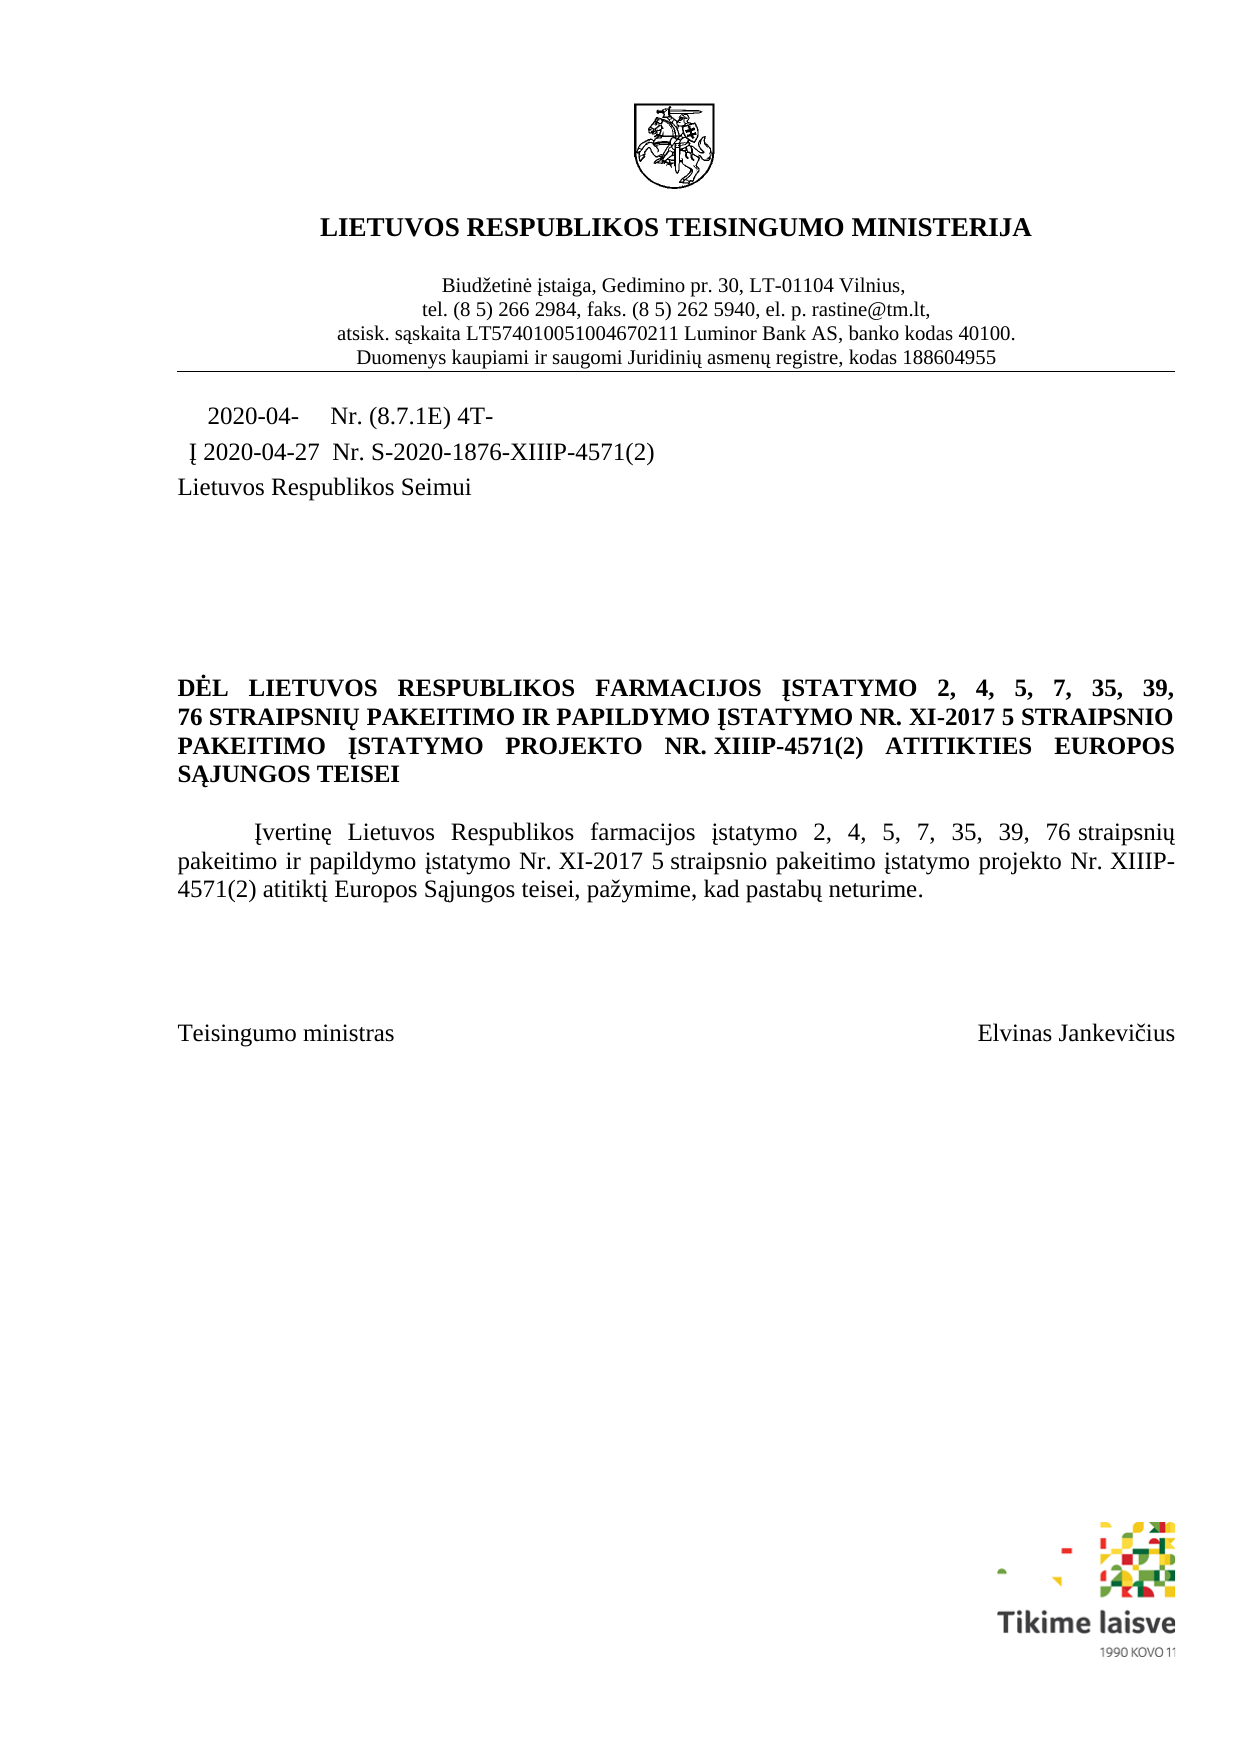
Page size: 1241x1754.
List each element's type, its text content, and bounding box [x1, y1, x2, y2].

text Lietuvos Respublikos Seimui [177, 472, 1142, 501]
text Teisingumo ministras Elvinas Jankevičius [177, 1018, 1175, 1047]
text dėl lietuvos respublikos Farmacijos įstatymo 2, 4, 5, 7, 35, 39, 76 straipsnių pakeitimo ir papildymo įstatymo Nr. XI-2017 5 straipsnio pakeitimo įstatymo projekto Nr. XIIIP-4571(2) atitikties Europos Sąjungos teisei [177, 673, 1175, 788]
text Įvertinę Lietuvos Respublikos farmacijos įstatymo 2, 4, 5, 7, 35, 39, 76 straipsnių pakeitimo ir papildymo įstatymo Nr. XI-2017 5 straipsnio pakeitimo įstatymo projekto Nr. XIIIP­4571(2) atitiktį Europos Sąjungos teisei, pažymime, kad pastabų neturime. [177, 817, 1175, 903]
table_header 2020-04- Nr. (8.7.1E) 4T- [177, 401, 679, 437]
table_cell Į 2020-04-27 Nr. S-2020-1876-XIIIP-4571(2) [177, 437, 679, 472]
